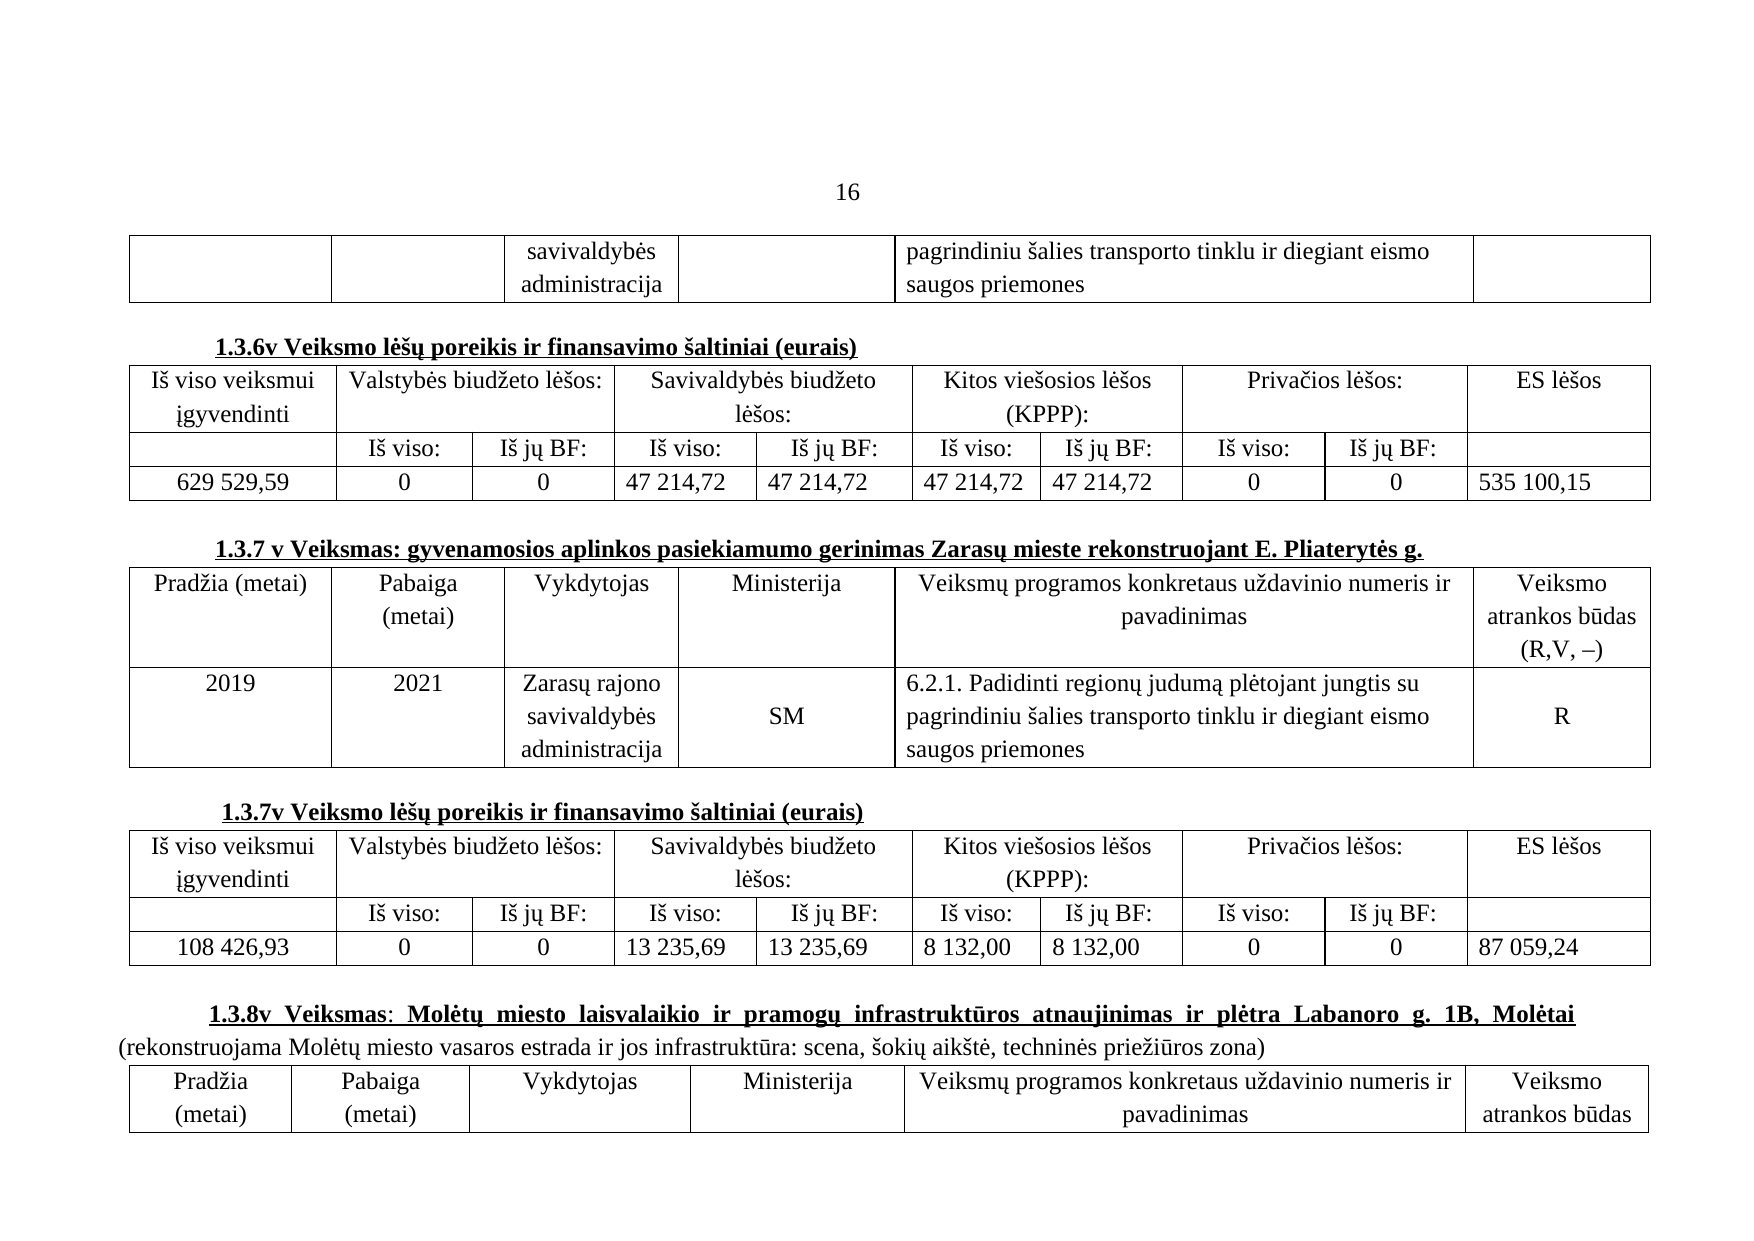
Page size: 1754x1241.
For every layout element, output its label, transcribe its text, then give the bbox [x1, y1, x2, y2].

table_cell 629 529,59 [130, 467, 336, 500]
table_cell 0 [473, 467, 614, 500]
table_cell 0 [1183, 467, 1324, 500]
table_header ES lėšos [1468, 831, 1650, 897]
table_header Veiksmų programos konkretaus uždavinio numeris ir pavadinimas [905, 1066, 1465, 1132]
table_header Veiksmų programos konkretaus uždavinio numeris ir pavadinimas [896, 568, 1473, 667]
table_cell 8 132,00 [913, 932, 1040, 965]
table_cell [332, 236, 504, 302]
table_header Pradžia (metai) [130, 568, 331, 667]
table_header Veiksmo atrankos būdas (R,V, –) [1474, 568, 1650, 667]
table_header ES lėšos [1468, 366, 1650, 432]
table_cell savivaldybės administracija [505, 236, 678, 302]
table_cell 0 [337, 932, 472, 965]
table_cell Iš jų BF: [1326, 433, 1467, 466]
table_cell 47 214,72 [1041, 467, 1182, 500]
table_cell Iš viso: [615, 433, 756, 466]
table_header Vykdytojas [470, 1066, 690, 1132]
table_cell [1468, 433, 1650, 466]
table_cell Iš viso: [1183, 433, 1324, 466]
text 1.3.6v Veiksmo lėšų poreikis ir finansavimo šaltiniai (eurais) [118, 332, 1577, 360]
table_cell [679, 236, 894, 302]
table_cell 108 426,93 [130, 932, 336, 965]
table_cell Zarasų rajono savivaldybės administracija [505, 668, 678, 767]
table_cell 13 235,69 [615, 932, 756, 965]
table_header Kitos viešosios lėšos (KPPP): [913, 831, 1182, 897]
table_header Veiksmo atrankos būdas [1466, 1066, 1648, 1132]
table_cell Iš jų BF: [1041, 898, 1182, 931]
table_header Kitos viešosios lėšos (KPPP): [913, 366, 1182, 432]
table_header Iš viso veiksmui įgyvendinti [130, 831, 336, 897]
table_cell Iš jų BF: [473, 433, 614, 466]
table_cell 0 [1326, 932, 1467, 965]
table_cell 2021 [332, 668, 504, 767]
table_header Vykdytojas [505, 568, 678, 667]
table_cell Iš viso: [337, 433, 472, 466]
table_cell [1474, 236, 1650, 302]
table_cell 13 235,69 [757, 932, 912, 965]
table_header Valstybės biudžeto lėšos: [337, 366, 614, 432]
table_cell Iš jų BF: [757, 433, 912, 466]
table_cell Iš jų BF: [1041, 433, 1182, 466]
table_header Privačios lėšos: [1183, 831, 1467, 897]
table_cell 87 059,24 [1468, 932, 1650, 965]
table_cell Iš viso: [913, 433, 1040, 466]
table_cell 535 100,15 [1468, 467, 1650, 500]
table_header Valstybės biudžeto lėšos: [337, 831, 614, 897]
table_cell 47 214,72 [615, 467, 756, 500]
table_cell 0 [473, 932, 614, 965]
table_header Pabaiga (metai) [332, 568, 504, 667]
table_cell 47 214,72 [757, 467, 912, 500]
table_header Ministerija [679, 568, 894, 667]
table_cell [1468, 898, 1650, 931]
table_header Ministerija [691, 1066, 904, 1132]
table_cell pagrindiniu šalies transporto tinklu ir diegiant eismo saugos priemones [896, 236, 1473, 302]
table_header Savivaldybės biudžeto lėšos: [615, 366, 912, 432]
table_cell R [1474, 668, 1650, 767]
text 1.3.8v Veiksmas: Molėtų miesto laisvalaikio ir pramogų infrastruktūros atnaujinimas ir plėtra Labanoro g. 1B, Molėtai (rekonstruojama Molėtų miesto vasaros estrada ir jos infrastruktūra: scena, šokių aikštė, techninės priežiūros zona) [118, 999, 1577, 1061]
table_header Pradžia (metai) [130, 1066, 291, 1132]
table_header Iš viso veiksmui įgyvendinti [130, 366, 336, 432]
table_cell 2019 [130, 668, 331, 767]
table_cell SM [679, 668, 894, 767]
table_cell 0 [1326, 467, 1467, 500]
table_cell [130, 433, 336, 466]
table_cell 0 [1183, 932, 1324, 965]
table_cell Iš jų BF: [473, 898, 614, 931]
table_cell [130, 898, 336, 931]
text 1.3.7 v Veiksmas: gyvenamosios aplinkos pasiekiamumo gerinimas Zarasų mieste rekonstruojant E. Pliaterytės g. [118, 534, 1577, 563]
table_cell 8 132,00 [1041, 932, 1182, 965]
table_header Privačios lėšos: [1183, 366, 1467, 432]
table_cell 0 [337, 467, 472, 500]
table_cell 6.2.1. Padidinti regionų judumą plėtojant jungtis su pagrindiniu šalies transporto tinklu ir diegiant eismo saugos priemones [896, 668, 1473, 767]
table_header Pabaiga (metai) [292, 1066, 469, 1132]
table_header Savivaldybės biudžeto lėšos: [615, 831, 912, 897]
table_cell Iš jų BF: [757, 898, 912, 931]
table_cell [130, 236, 331, 302]
table_cell Iš viso: [913, 898, 1040, 931]
table_cell 47 214,72 [913, 467, 1040, 500]
text 1.3.7v Veiksmo lėšų poreikis ir finansavimo šaltiniai (eurais) [118, 797, 1577, 826]
table_cell Iš viso: [615, 898, 756, 931]
table_cell Iš viso: [1183, 898, 1324, 931]
table_cell Iš jų BF: [1326, 898, 1467, 931]
table_cell Iš viso: [337, 898, 472, 931]
